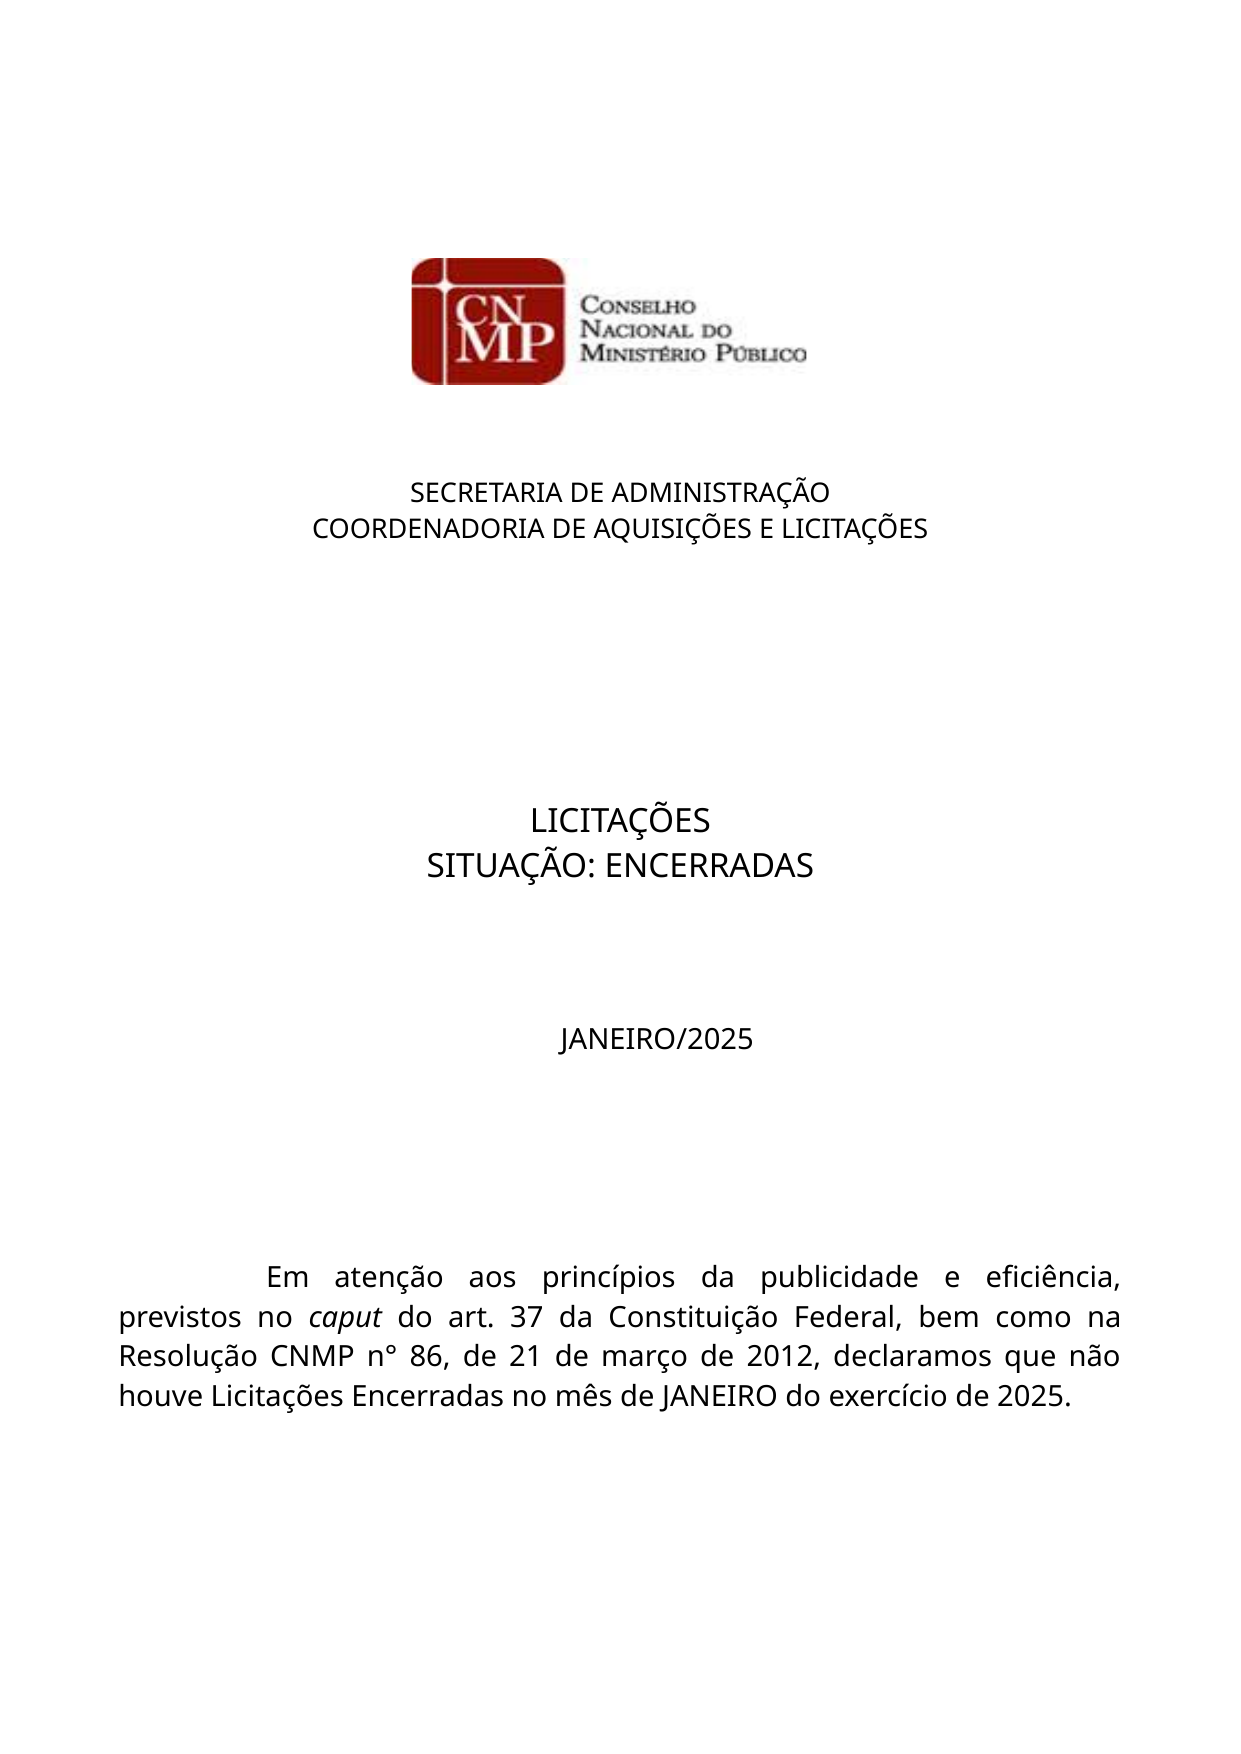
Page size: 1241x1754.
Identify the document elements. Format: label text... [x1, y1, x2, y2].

text JANEIRO/2025 [118, 1018, 1122, 1058]
text LICITAÇÕES [118, 797, 1122, 842]
text COORDENADORIA DE AQUISIÇÕES E LICITAÇÕES [118, 510, 1122, 547]
text Em atenção aos princípios da publicidade e eficiência, previstos no caput do art. 37 da Constituição Federal, bem como na Resolução CNMP n° 86, de 21 de março de 2012, declaramos que não houve Licitações Encerradas no mês de JANEIRO do exercício de 2025. [118, 1256, 1122, 1415]
text SITUAÇÃO: ENCERRADAS [118, 842, 1122, 887]
text SECRETARIA DE ADMINISTRAÇÃO [118, 473, 1122, 510]
